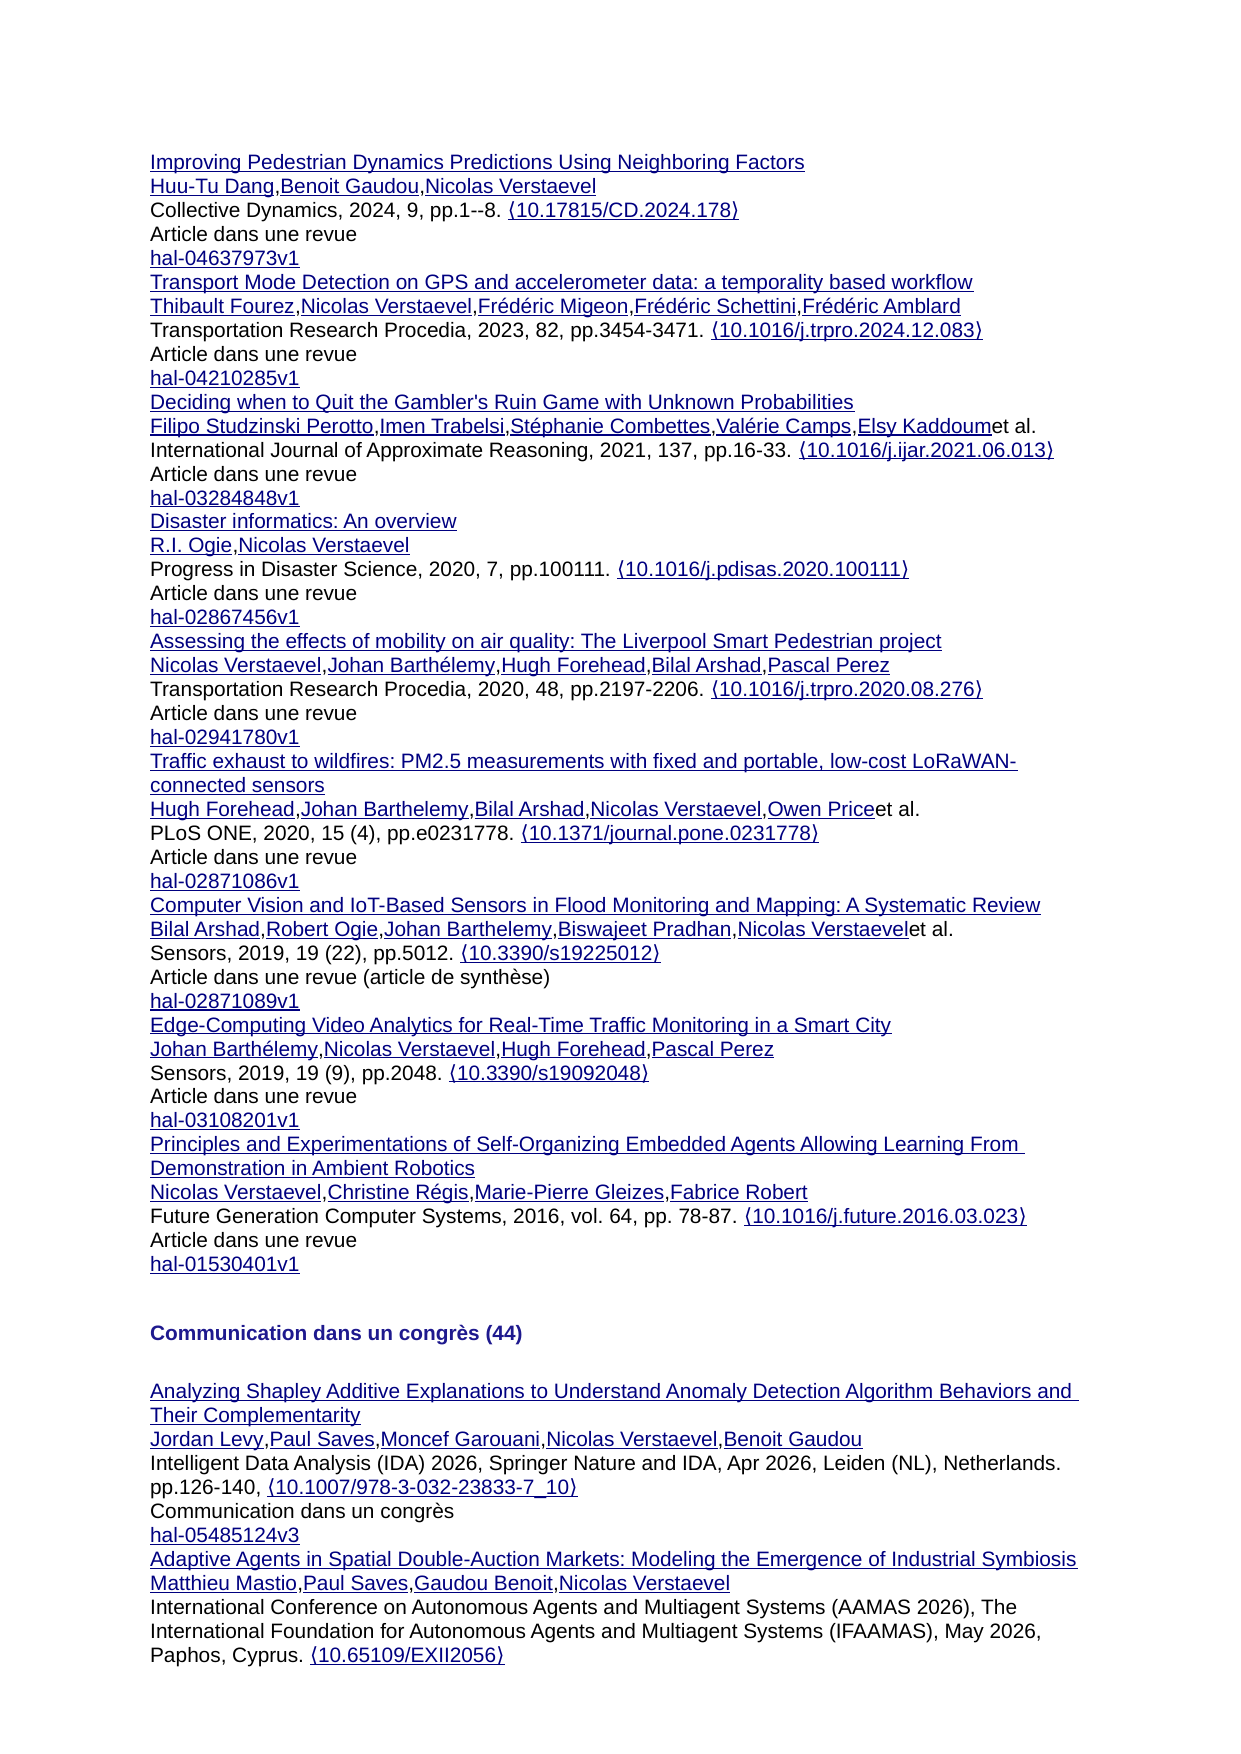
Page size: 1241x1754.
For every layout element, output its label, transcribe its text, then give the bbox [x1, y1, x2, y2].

table_cell Computer Vision and IoT-Based Sensors in Flood Monitoring and Mapping: A Systematic Review Bilal Arshad,Robert Ogie,Johan Barthelemy,Biswajeet Pradhan,Nicolas Verstaevelet al. Sensors, 2019, 19 (22), pp.5012. ⟨10.3390/s19225012⟩ Article dans une revue (article de synthèse) hal-02871089v1 [150, 893, 1090, 1012]
table_cell Assessing the effects of mobility on air quality: The Liverpool Smart Pedestrian project Nicolas Verstaevel,Johan Barthélemy,Hugh Forehead,Bilal Arshad,Pascal Perez Transportation Research Procedia, 2020, 48, pp.2197-2206. ⟨10.1016/j.trpro.2020.08.276⟩ Article dans une revue hal-02941780v1 [150, 629, 1090, 749]
table_cell Improving Pedestrian Dynamics Predictions Using Neighboring Factors Huu-Tu Dang,Benoit Gaudou,Nicolas Verstaevel Collective Dynamics, 2024, 9, pp.1--8. ⟨10.17815/CD.2024.178⟩ Article dans une revue hal-04637973v1 [150, 150, 1090, 270]
table_cell Adaptive Agents in Spatial Double-Auction Markets: Modeling the Emergence of Industrial Symbiosis Matthieu Mastio,Paul Saves,Gaudou Benoit,Nicolas Verstaevel International Conference on Autonomous Agents and Multiagent Systems (AAMAS 2026), The International Foundation for Autonomous Agents and Multiagent Systems (IFAAMAS), May 2026, Paphos, Cyprus. ⟨10.65109/EXII2056⟩ [150, 1547, 1090, 1667]
table_cell Deciding when to Quit the Gambler's Ruin Game with Unknown Probabilities Filipo Studzinski Perotto,Imen Trabelsi,Stéphanie Combettes,Valérie Camps,Elsy Kaddoumet al. International Journal of Approximate Reasoning, 2021, 137, pp.16-33. ⟨10.1016/j.ijar.2021.06.013⟩ Article dans une revue hal-03284848v1 [150, 390, 1090, 509]
table_cell Traffic exhaust to wildfires: PM2.5 measurements with fixed and portable, low-cost LoRaWAN-connected sensors Hugh Forehead,Johan Barthelemy,Bilal Arshad,Nicolas Verstaevel,Owen Priceet al. PLoS ONE, 2020, 15 (4), pp.e0231778. ⟨10.1371/journal.pone.0231778⟩ Article dans une revue hal-02871086v1 [150, 749, 1090, 893]
table_cell Edge-Computing Video Analytics for Real-Time Traffic Monitoring in a Smart City Johan Barthélemy,Nicolas Verstaevel,Hugh Forehead,Pascal Perez Sensors, 2019, 19 (9), pp.2048. ⟨10.3390/s19092048⟩ Article dans une revue hal-03108201v1 [150, 1013, 1090, 1132]
table_cell Principles and Experimentations of Self-Organizing Embedded Agents Allowing Learning From Demonstration in Ambient Robotics Nicolas Verstaevel,Christine Régis,Marie-Pierre Gleizes,Fabrice Robert Future Generation Computer Systems, 2016, vol. 64, pp. 78-87. ⟨10.1016/j.future.2016.03.023⟩ Article dans une revue hal-01530401v1 [150, 1132, 1090, 1276]
table_header Analyzing Shapley Additive Explanations to Understand Anomaly Detection Algorithm Behaviors and Their Complementarity Jordan Levy,Paul Saves,Moncef Garouani,Nicolas Verstaevel,Benoit Gaudou Intelligent Data Analysis (IDA) 2026, Springer Nature and IDA, Apr 2026, Leiden (NL), Netherlands. pp.126-140, ⟨10.1007/978-3-032-23833-7_10⟩ Communication dans un congrès hal-05485124v3 [150, 1379, 1090, 1547]
table_cell Transport Mode Detection on GPS and accelerometer data: a temporality based workflow Thibault Fourez,Nicolas Verstaevel,Frédéric Migeon,Frédéric Schettini,Frédéric Amblard Transportation Research Procedia, 2023, 82, pp.3454-3471. ⟨10.1016/j.trpro.2024.12.083⟩ Article dans une revue hal-04210285v1 [150, 270, 1090, 389]
subtitle Communication dans un congrès (44) [150, 1321, 1090, 1345]
table_cell Disaster informatics: An overview R.I. Ogie,Nicolas Verstaevel Progress in Disaster Science, 2020, 7, pp.100111. ⟨10.1016/j.pdisas.2020.100111⟩ Article dans une revue hal-02867456v1 [150, 509, 1090, 629]
